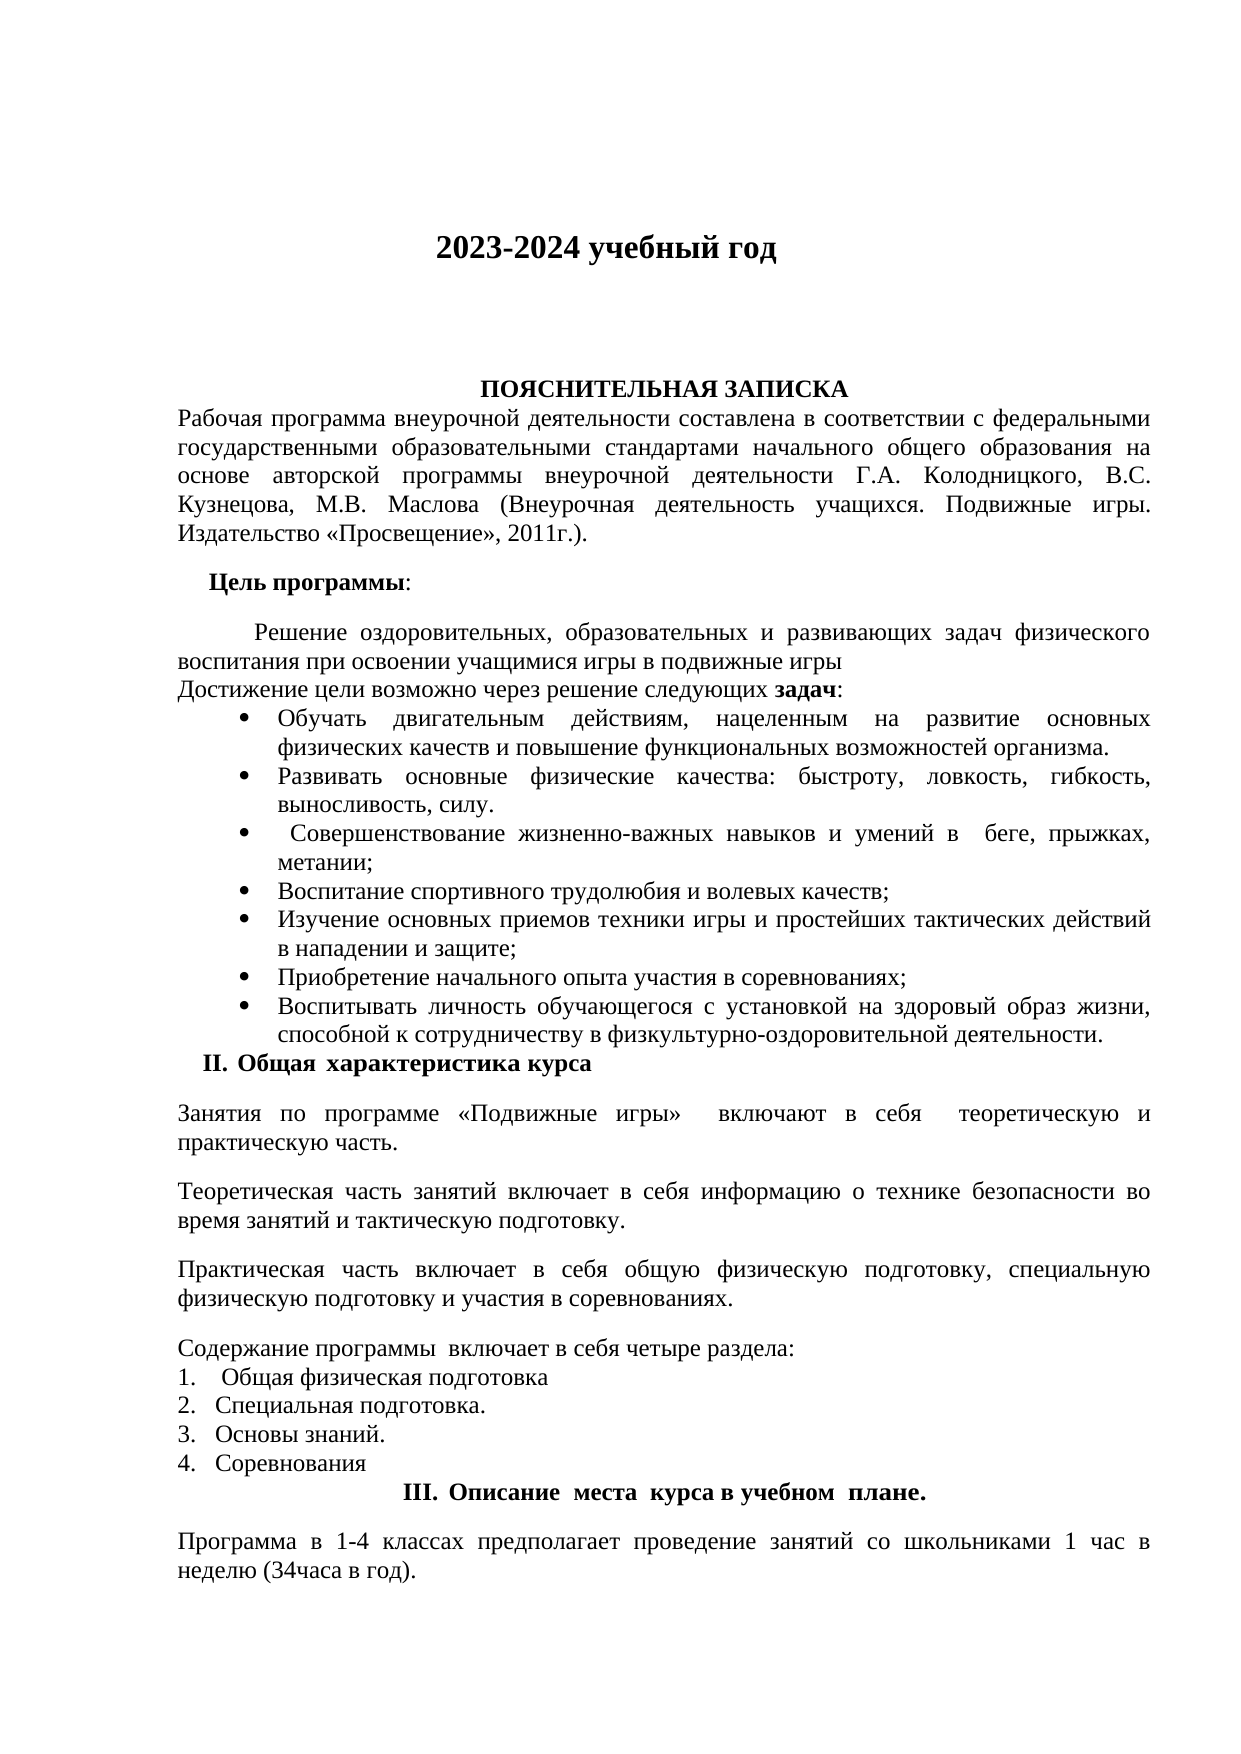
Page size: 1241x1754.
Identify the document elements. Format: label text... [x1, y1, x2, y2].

text Цель программы: [177, 567, 1152, 596]
list Общая физическая подготовка [177, 1362, 1152, 1390]
text Рабочая программа внеурочной деятельности составлена в соответствии с федеральными государственными образовательными стандартами начального общего образования на основе авторской программы внеурочной деятельности Г.А. Колодницкого, В.С. Кузнецова, М.В. Маслова (Внеурочная деятельность учащихся. Подвижные игры. Издательство «Просвещение», 2011г.). [177, 403, 1152, 547]
text III. Описание места курса в учебном плане. [177, 1477, 1152, 1505]
text Решение оздоровительных, образовательных и развивающих задач физического воспитания при освоении учащимися игры в подвижные игры [177, 617, 1152, 674]
list Совершенствование жизненно-важных навыков и умений в беге, прыжках, метании; [240, 818, 1152, 876]
list Развивать основные физические качества: быстроту, ловкость, гибкость, выносливость, силу. [240, 761, 1152, 818]
list Воспитание спортивного трудолюбия и волевых качеств; [240, 876, 1152, 904]
text Программа в 1-4 классах предполагает проведение занятий со школьниками 1 час в неделю (34часа в год). [177, 1526, 1152, 1584]
text Практическая часть включает в себя общую физическую подготовку, специальную физическую подготовку и участия в соревнованиях. [177, 1254, 1152, 1312]
list Приобретение начального опыта участия в соревнованиях; [240, 962, 1152, 991]
text Содержание программы включает в себя четыре раздела: [177, 1333, 1152, 1362]
list Основы знаний. [177, 1419, 1152, 1448]
list Изучение основных приемов техники игры и простейших тактических действий в нападении и защите; [240, 904, 1152, 962]
subtitle ПОЯСНИТЕЛЬНАЯ ЗАПИСКА [177, 374, 1152, 403]
list Обучать двигательным действиям, нацеленным на развитие основных физических качеств и повышение функциональных возможностей организма. [240, 703, 1152, 761]
text 2023-2024 учебный год [177, 227, 1152, 266]
text Теоретическая часть занятий включает в себя информацию о технике безопасности во время занятий и тактическую подготовку. [177, 1176, 1152, 1234]
list Специальная подготовка. [177, 1390, 1152, 1419]
list Соревнования [177, 1448, 1152, 1477]
text Занятия по программе «Подвижные игры» включают в себя теоретическую и практическую часть. [177, 1098, 1152, 1155]
text II. Общая характеристика курса [177, 1048, 1152, 1077]
text Достижение цели возможно через решение следующих задач: [177, 674, 1152, 703]
list Воспитывать личность обучающегося с установкой на здоровый образ жизни, способной к сотрудничеству в физкультурно-оздоровительной деятельности. [240, 991, 1152, 1048]
